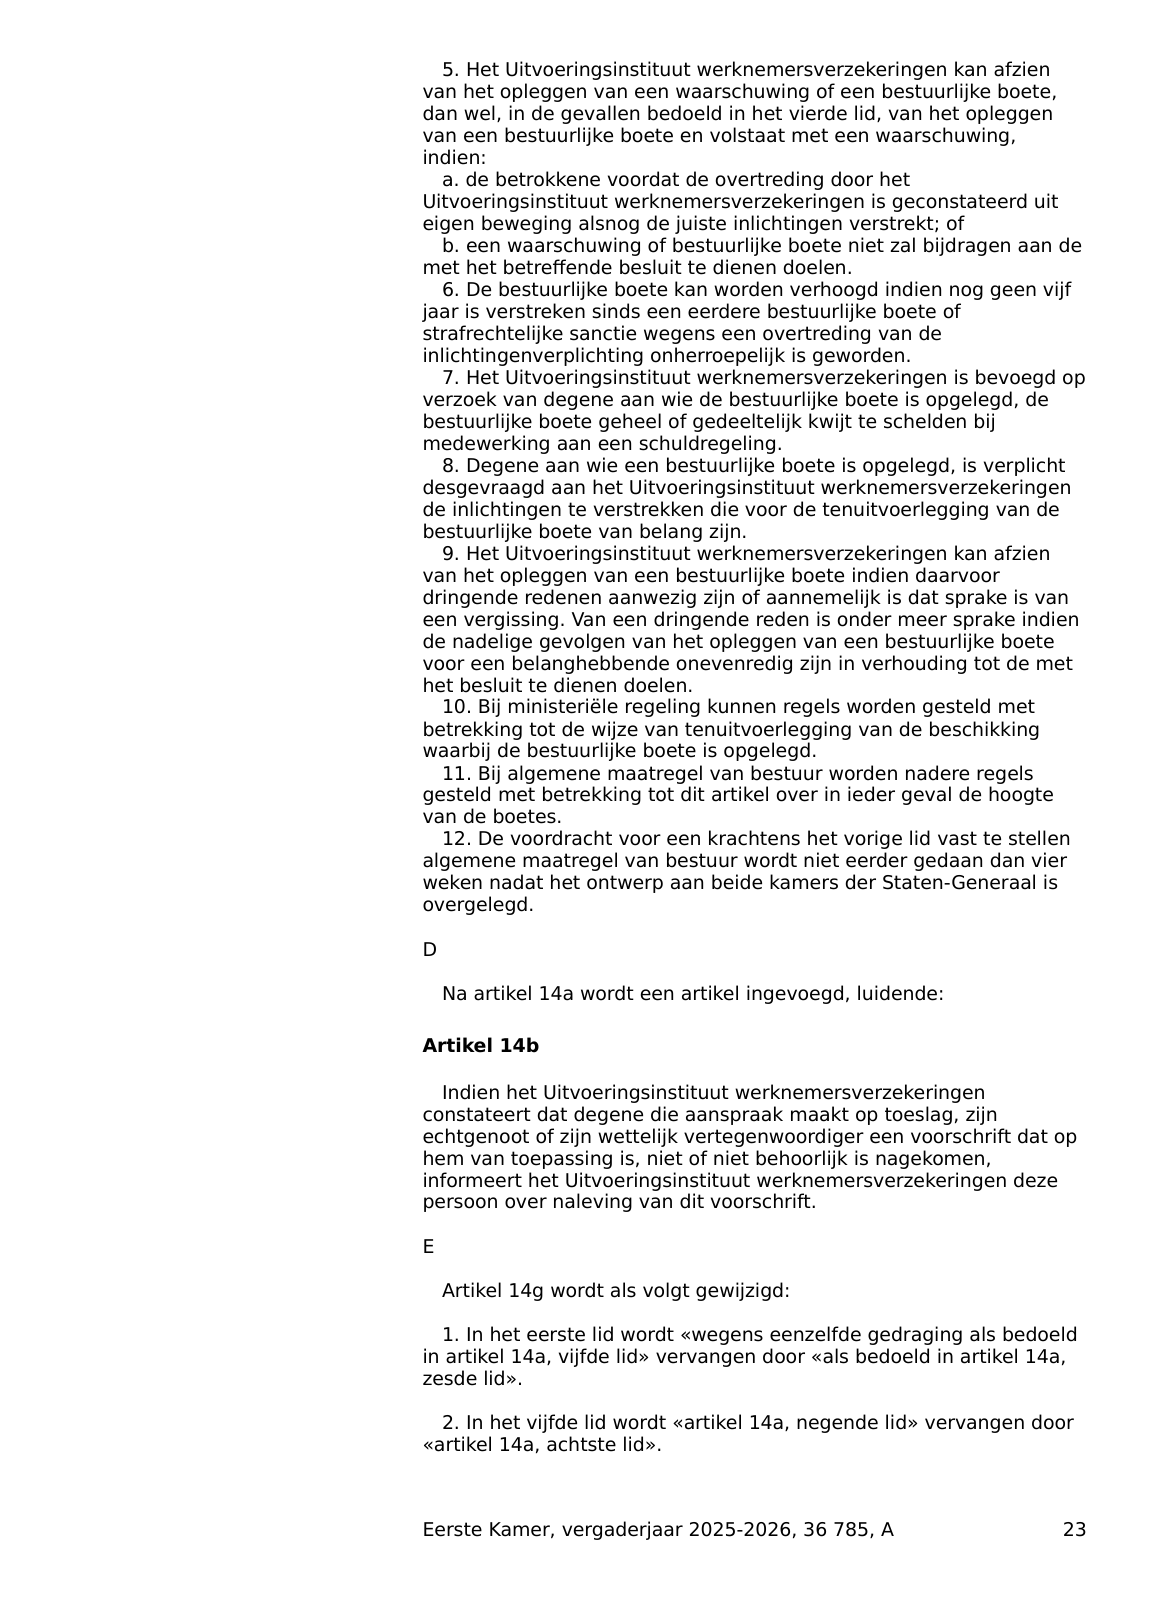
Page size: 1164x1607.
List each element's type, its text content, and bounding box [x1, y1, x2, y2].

text 10. Bij ministeriële regeling kunnen regels worden gesteld met betrekking tot de wijze van tenuitvoerlegging van de beschikking waarbij de bestuurlijke boete is opgelegd. [422, 696, 1087, 762]
text 5. Het Uitvoeringsinstituut werknemersverzekeringen kan afzien van het opleggen van een waarschuwing of een bestuurlijke boete, dan wel, in de gevallen bedoeld in het vierde lid, van het opleggen van een bestuurlijke boete en volstaat met een waarschuwing, indien: [422, 59, 1087, 169]
text 9. Het Uitvoeringsinstituut werknemersverzekeringen kan afzien van het opleggen van een bestuurlijke boete indien daarvoor dringende redenen aanwezig zijn of aannemelijk is dat sprake is van een vergissing. Van een dringende reden is onder meer sprake indien de nadelige gevolgen van het opleggen van een bestuurlijke boete voor een belanghebbende onevenredig zijn in verhouding tot de met het besluit te dienen doelen. [422, 543, 1087, 696]
text 11. Bij algemene maatregel van bestuur worden nadere regels gesteld met betrekking tot dit artikel over in ieder geval de hoogte van de boetes. [422, 762, 1087, 828]
text 12. De voordracht voor een krachtens het vorige lid vast te stellen algemene maatregel van bestuur wordt niet eerder gedaan dan vier weken nadat het ontwerp aan beide kamers der Staten-Generaal is overgelegd. [422, 828, 1087, 916]
text Indien het Uitvoeringsinstituut werknemersverzekeringen constateert dat degene die aanspraak maakt op toeslag, zijn echtgenoot of zijn wettelijk vertegenwoordiger een voorschrift dat op hem van toepassing is, niet of niet behoorlijk is nagekomen, informeert het Uitvoeringsinstituut werknemersverzekeringen deze persoon over naleving van dit voorschrift. [422, 1082, 1087, 1213]
text D [422, 938, 1087, 960]
text 8. Degene aan wie een bestuurlijke boete is opgelegd, is verplicht desgevraagd aan het Uitvoeringsinstituut werknemersverzekeringen de inlichtingen te verstrekken die voor de tenuitvoerlegging van de bestuurlijke boete van belang zijn. [422, 455, 1087, 543]
text b. een waarschuwing of bestuurlijke boete niet zal bijdragen aan de met het betreffende besluit te dienen doelen. [422, 235, 1087, 279]
subtitle Artikel 14b [422, 1034, 1087, 1057]
text 6. De bestuurlijke boete kan worden verhoogd indien nog geen vijf jaar is verstreken sinds een eerdere bestuurlijke boete of strafrechtelijke sanctie wegens een overtreding van de inlichtingenverplichting onherroepelijk is geworden. [422, 279, 1087, 367]
text a. de betrokkene voordat de overtreding door het Uitvoeringsinstituut werknemersverzekeringen is geconstateerd uit eigen beweging alsnog de juiste inlichtingen verstrekt; of [422, 169, 1087, 235]
text E [422, 1236, 1087, 1258]
text 1. In het eerste lid wordt «wegens eenzelfde gedraging als bedoeld in artikel 14a, vijfde lid» vervangen door «als bedoeld in artikel 14a, zesde lid». [422, 1324, 1087, 1390]
text 2. In het vijfde lid wordt «artikel 14a, negende lid» vervangen door «artikel 14a, achtste lid». [422, 1412, 1087, 1456]
text Artikel 14g wordt als volgt gewijzigd: [422, 1280, 1087, 1302]
text 7. Het Uitvoeringsinstituut werknemersverzekeringen is bevoegd op verzoek van degene aan wie de bestuurlijke boete is opgelegd, de bestuurlijke boete geheel of gedeeltelijk kwijt te schelden bij medewerking aan een schuldregeling. [422, 367, 1087, 455]
text Na artikel 14a wordt een artikel ingevoegd, luidende: [422, 983, 1087, 1004]
